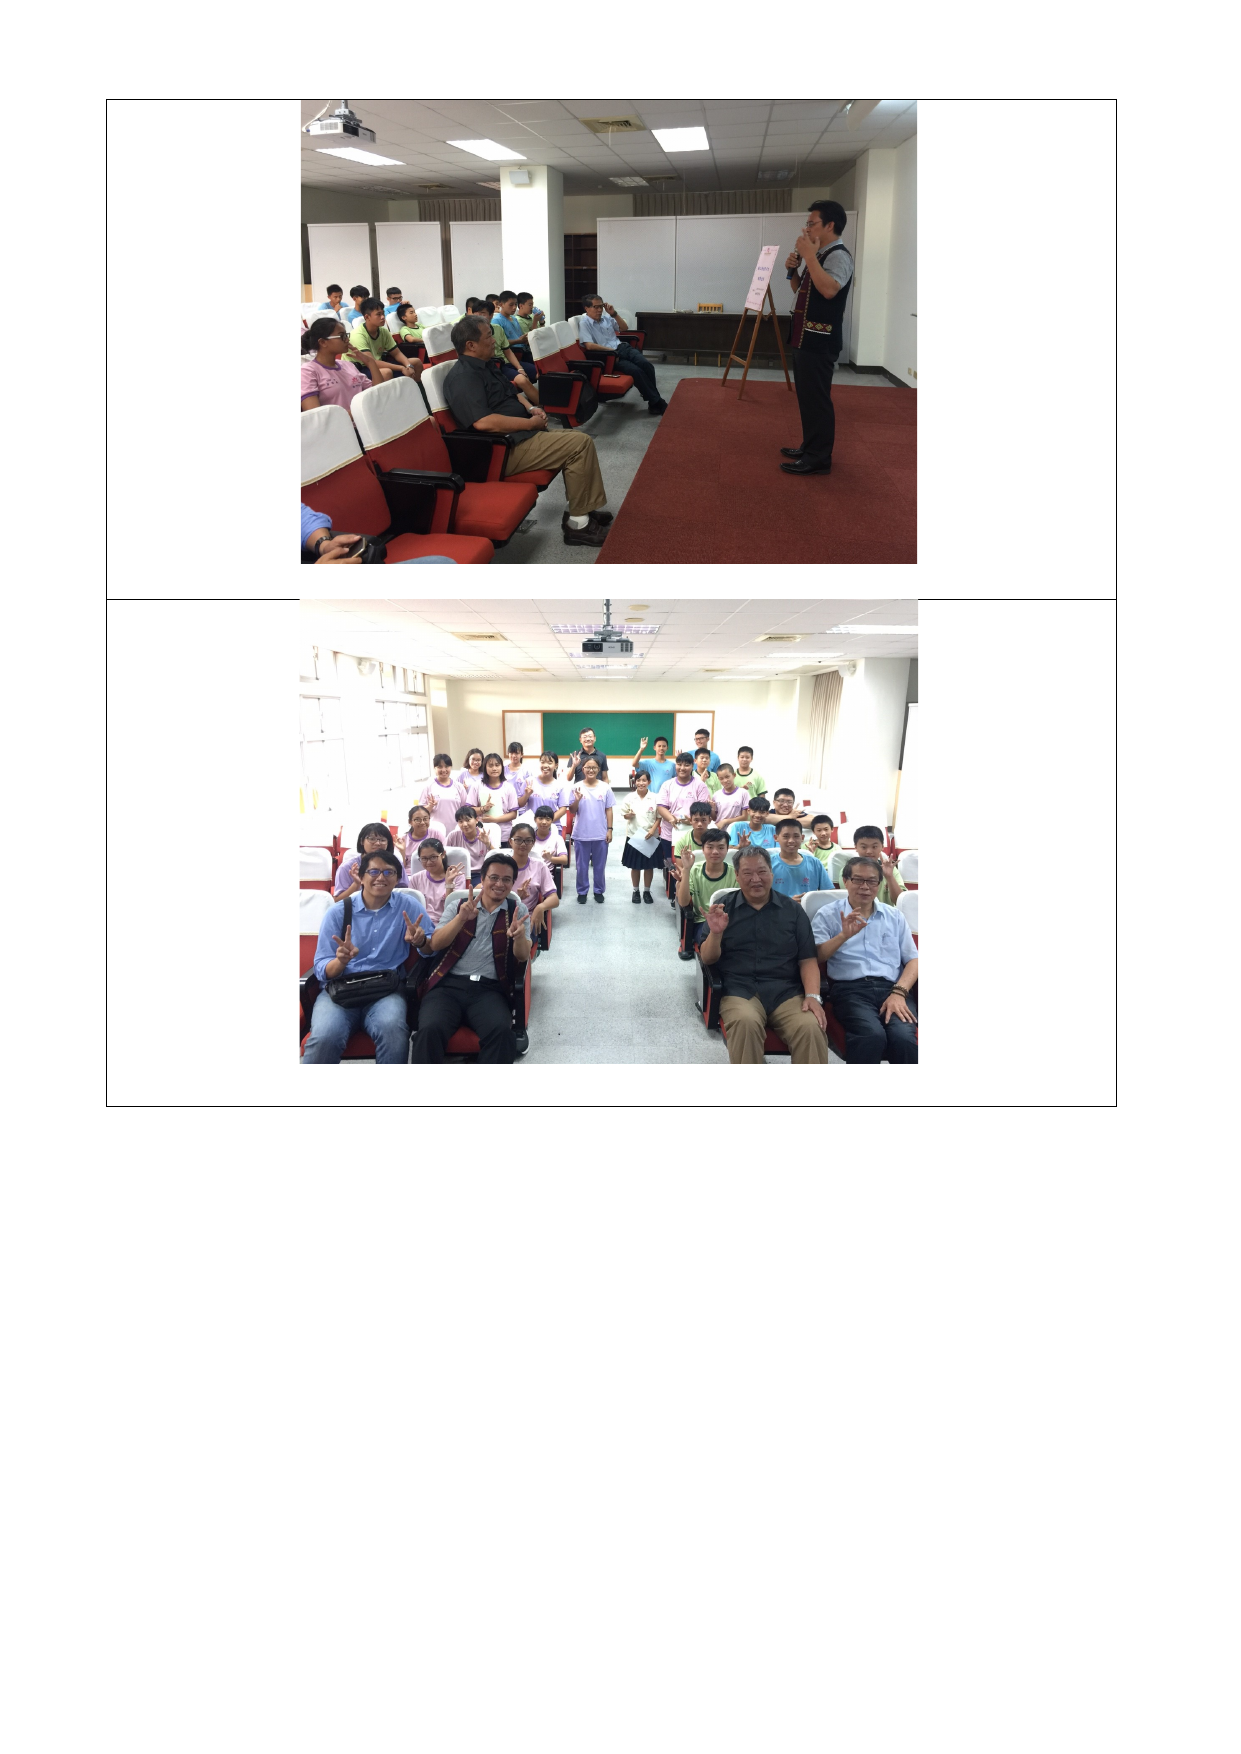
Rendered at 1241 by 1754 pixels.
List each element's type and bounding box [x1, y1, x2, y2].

table_cell [107, 600, 1116, 1106]
picture [300, 100, 918, 564]
table_cell [107, 100, 1116, 599]
picture [299, 599, 919, 1064]
